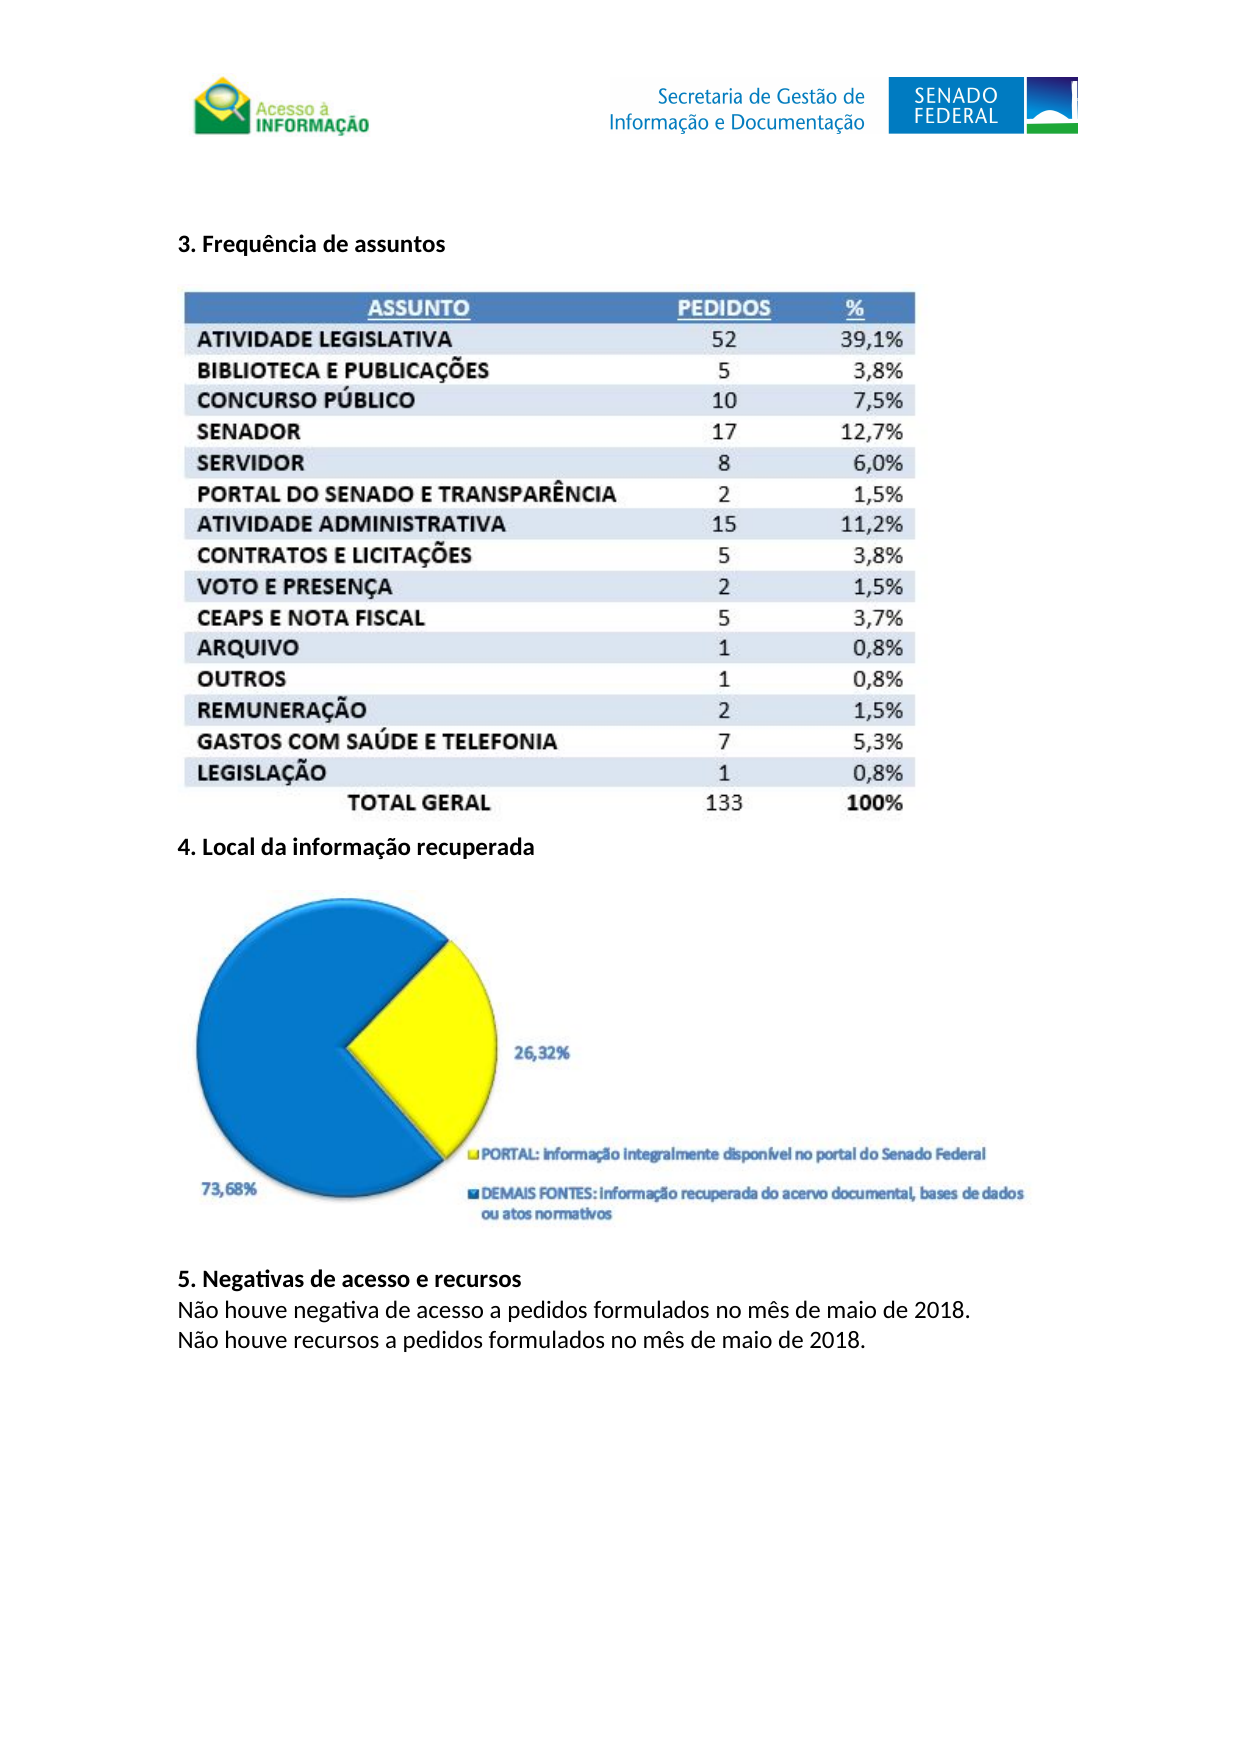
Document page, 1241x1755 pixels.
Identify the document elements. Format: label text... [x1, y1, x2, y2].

text 4. Local da informação recuperada [177, 831, 1063, 861]
text Não houve negativa de acesso a pedidos formulados no mês de maio de 2018. [177, 1294, 1063, 1324]
text 5. Negativas de acesso e recursos [177, 1263, 1063, 1294]
text Não houve recursos a pedidos formulados no mês de maio de 2018. [177, 1324, 1063, 1355]
text 3. Frequência de assuntos [177, 228, 1063, 259]
